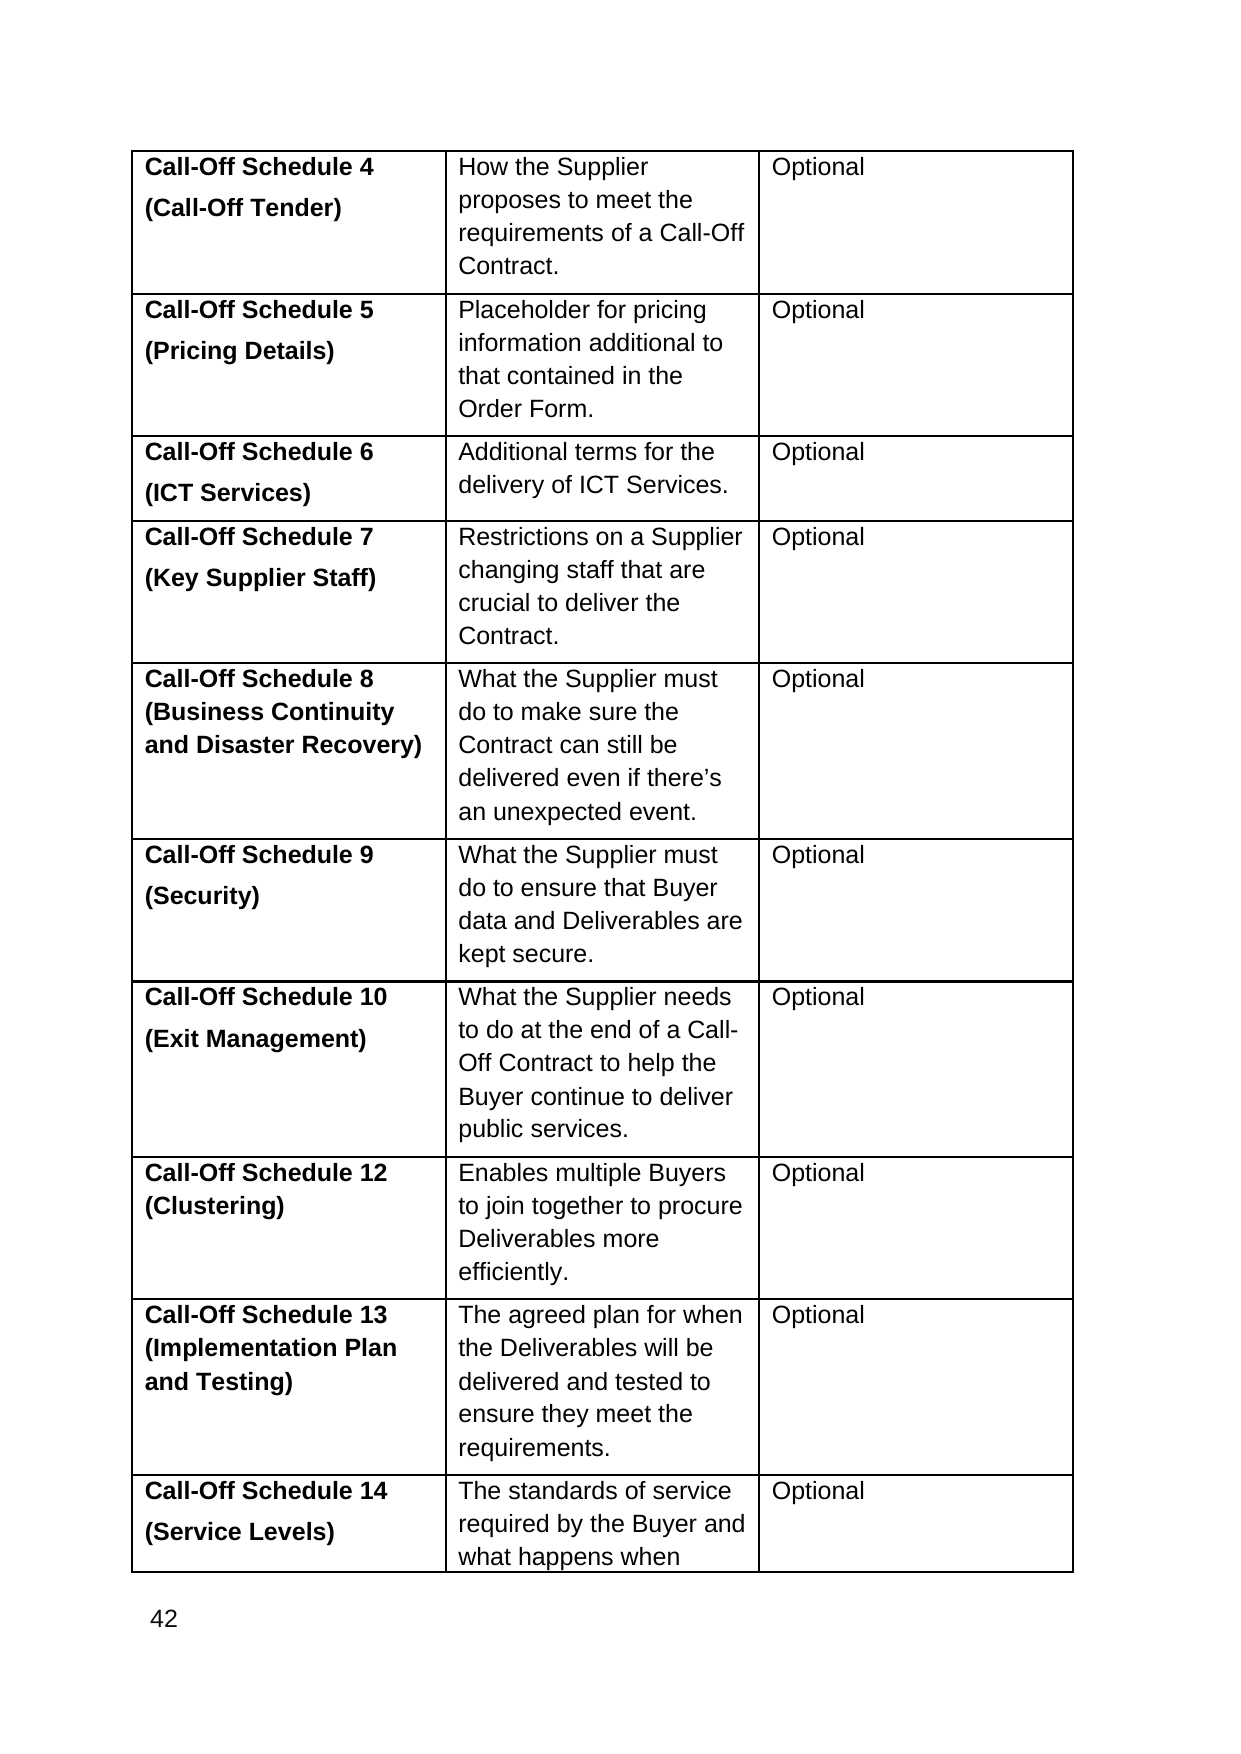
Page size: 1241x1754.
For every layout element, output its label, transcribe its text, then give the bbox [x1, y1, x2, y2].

table_cell Call-Off Schedule 8 (Business Continuity and Disaster Recovery) [133, 664, 445, 838]
table_cell Call-Off Schedule 14 (Service Levels) [133, 1476, 445, 1571]
table_cell Optional [760, 522, 1072, 662]
table_cell Call-Off Schedule 7 (Key Supplier Staff) [133, 522, 445, 662]
table_cell Optional [760, 983, 1072, 1156]
table_cell What the Supplier needs to do at the end of a Call-Off Contract to help the Buyer continue to deliver public services. [447, 983, 758, 1156]
table_cell Call-Off Schedule 6 (ICT Services) [133, 437, 445, 520]
table_cell Optional [760, 1300, 1072, 1474]
table_cell Placeholder for pricing information additional to that contained in the Order Form. [447, 295, 758, 435]
table_cell Optional [760, 295, 1072, 435]
table_cell Optional [760, 437, 1072, 520]
table_cell Optional [760, 664, 1072, 838]
table_cell Call-Off Schedule 13 (Implementation Plan and Testing) [133, 1300, 445, 1474]
table_cell The standards of service required by the Buyer and what happens when [447, 1476, 758, 1571]
table_cell How the Supplier proposes to meet the requirements of a Call-Off Contract. [447, 152, 758, 292]
table_cell The agreed plan for when the Deliverables will be delivered and tested to ensure they meet the requirements. [447, 1300, 758, 1474]
table_cell Optional [760, 1158, 1072, 1298]
table_cell Call-Off Schedule 10 (Exit Management) [133, 983, 445, 1156]
table_cell Call-Off Schedule 4 (Call-Off Tender) [133, 152, 445, 292]
table_cell Optional [760, 840, 1072, 980]
table_cell Optional [760, 1476, 1072, 1571]
table_cell Optional [760, 152, 1072, 292]
table_cell Enables multiple Buyers to join together to procure Deliverables more efficiently. [447, 1158, 758, 1298]
table_cell What the Supplier must do to make sure the Contract can still be delivered even if there’s an unexpected event. [447, 664, 758, 838]
table_cell Additional terms for the delivery of ICT Services. [447, 437, 758, 520]
table_cell Restrictions on a Supplier changing staff that are crucial to deliver the Contract. [447, 522, 758, 662]
table_cell Call-Off Schedule 12 (Clustering) [133, 1158, 445, 1298]
table_cell Call-Off Schedule 9 (Security) [133, 840, 445, 980]
table_cell What the Supplier must do to ensure that Buyer data and Deliverables are kept secure. [447, 840, 758, 980]
table_cell Call-Off Schedule 5 (Pricing Details) [133, 295, 445, 435]
